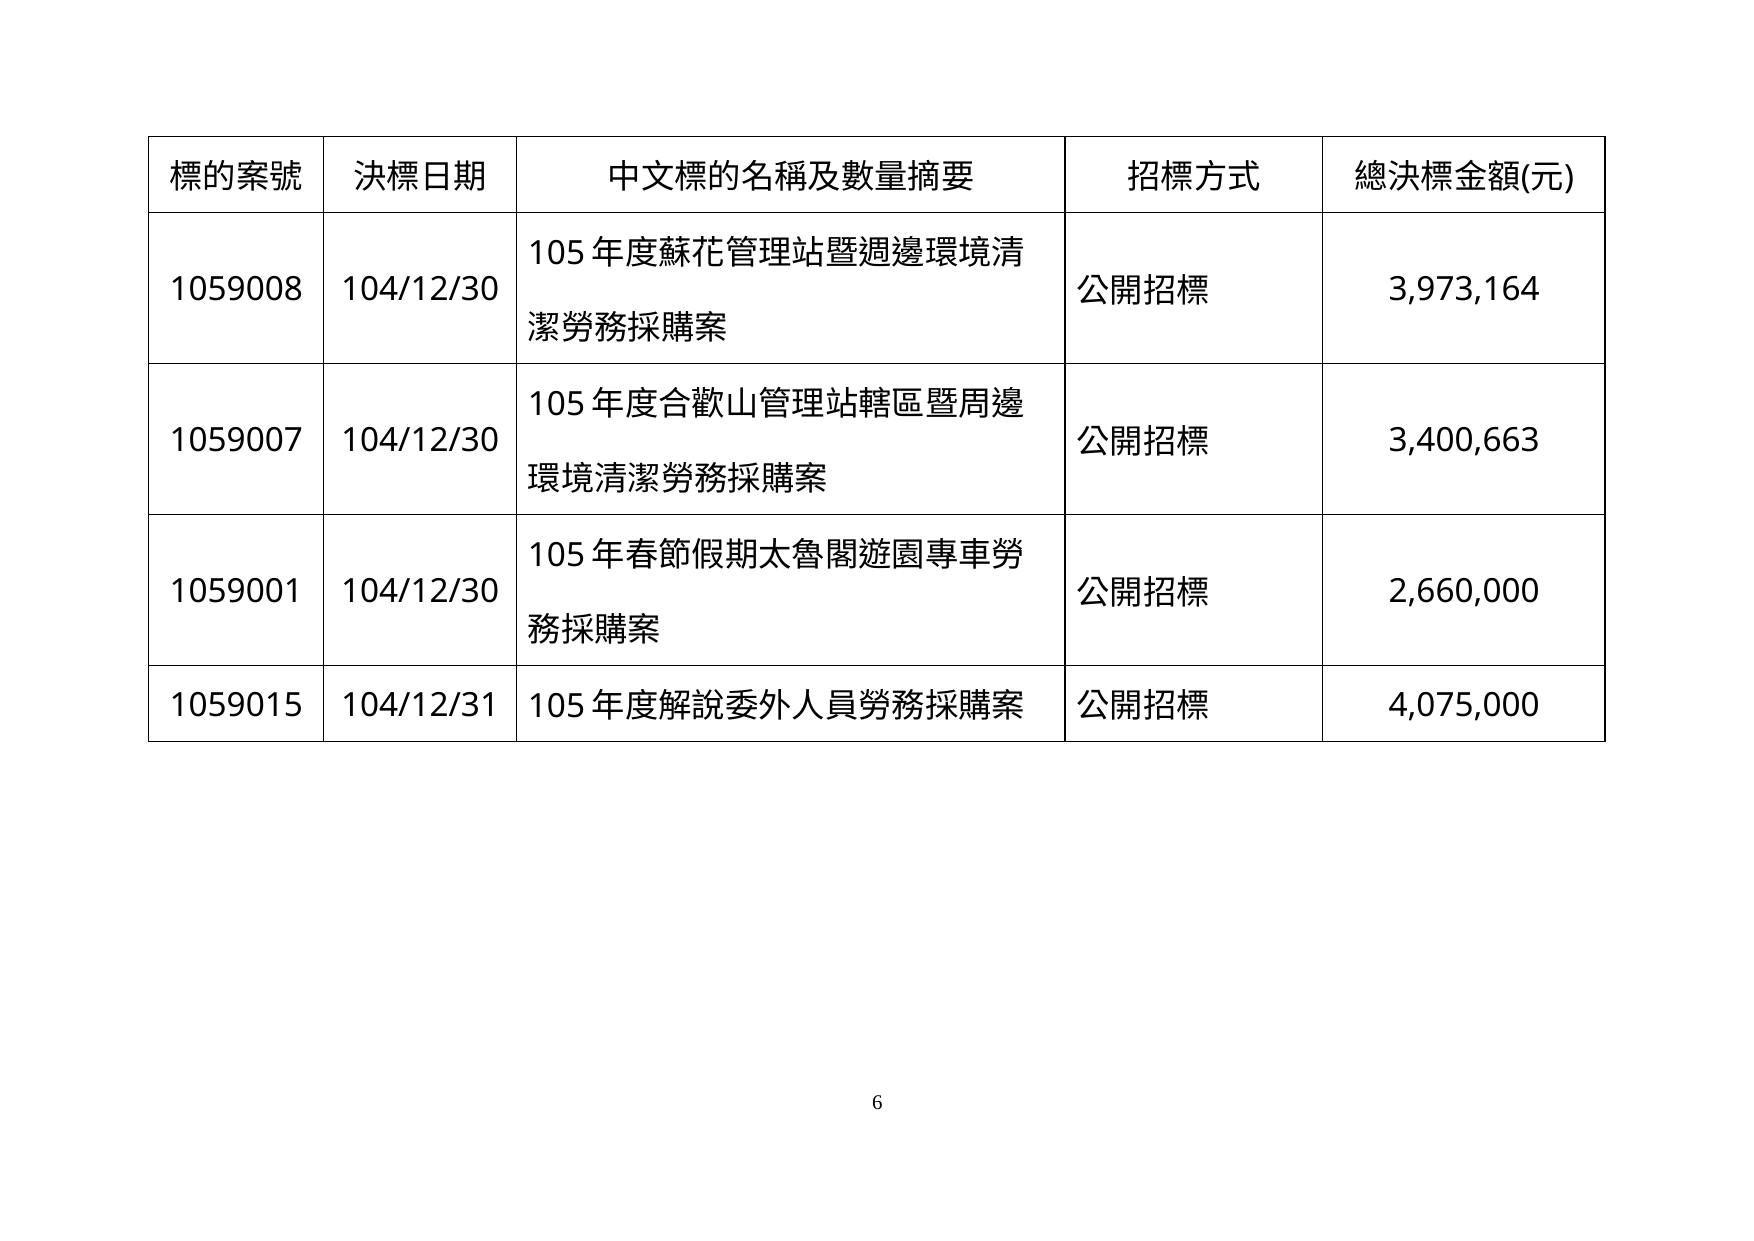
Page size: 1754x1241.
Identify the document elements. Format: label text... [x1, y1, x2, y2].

table_header 決標日期 [324, 137, 516, 212]
table_cell 1059015 [149, 666, 323, 741]
table_header 標的案號 [149, 137, 323, 212]
table_cell 105年度蘇花管理站暨週邊環境清潔勞務採購案 [517, 213, 1064, 363]
table_cell 104/12/30 [324, 213, 516, 363]
table_cell 公開招標 [1066, 666, 1322, 741]
table_cell 104/12/30 [324, 364, 516, 514]
table_header 招標方式 [1066, 137, 1322, 212]
table_cell 105年度合歡山管理站轄區暨周邊環境清潔勞務採購案 [517, 364, 1064, 514]
table_cell 104/12/31 [324, 666, 516, 741]
table_cell 3,973,164 [1323, 213, 1604, 363]
table_cell 公開招標 [1066, 364, 1322, 514]
table_cell 1059001 [149, 515, 323, 665]
table_cell 4,075,000 [1323, 666, 1604, 741]
table_cell 2,660,000 [1323, 515, 1604, 665]
table_cell 105年春節假期太魯閣遊園專車勞務採購案 [517, 515, 1064, 665]
table_cell 3,400,663 [1323, 364, 1604, 514]
table_header 中文標的名稱及數量摘要 [517, 137, 1064, 212]
table_cell 104/12/30 [324, 515, 516, 665]
table_cell 1059008 [149, 213, 323, 363]
table_cell 公開招標 [1066, 515, 1322, 665]
table_header 總決標金額(元) [1323, 137, 1604, 212]
table_cell 1059007 [149, 364, 323, 514]
table_cell 公開招標 [1066, 213, 1322, 363]
table_cell 105年度解說委外人員勞務採購案 [517, 666, 1064, 741]
